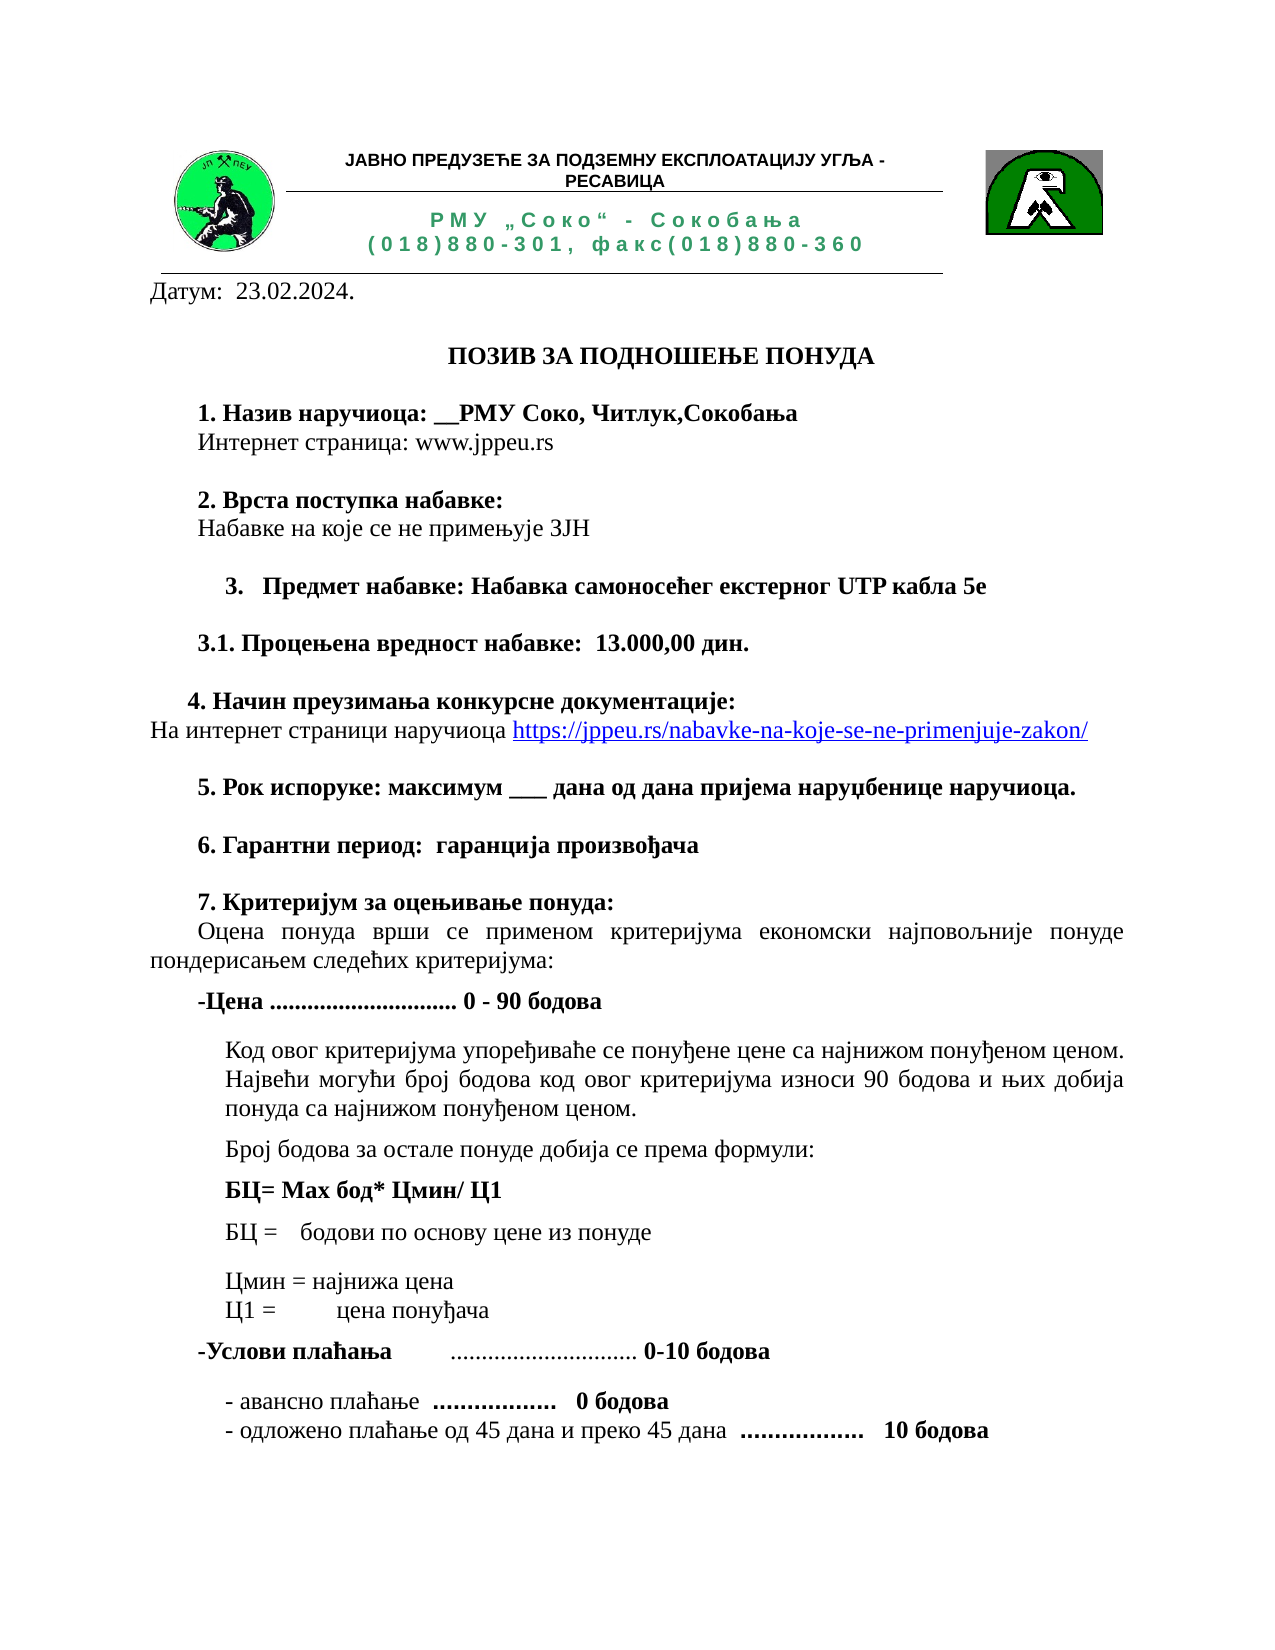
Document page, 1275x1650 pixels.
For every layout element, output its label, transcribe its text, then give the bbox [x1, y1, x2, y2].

text Набавке на које се не примењује ЗЈН [150, 513, 1125, 542]
text 3.1. Процењена вредност набавке: 13.000,00 дин. [150, 628, 1125, 657]
text 2. Врста поступка набавке: [150, 485, 1125, 513]
text 6. Гарантни период: гаранција произвођача [150, 830, 1125, 858]
text - одложено плаћање од 45 дана и преко 45 дана .................. 10 бодова [225, 1415, 1125, 1444]
text -Услови плаћања .............................. 0-10 бодова [150, 1336, 1125, 1365]
text Код овог критеријума упоређиваће се понуђене цене са најнижом понуђеном ценом. Највећи могући број бодова код овог критеријума износи 90 бодова и њих добија понуда са најнижом понуђеном ценом. [225, 1036, 1125, 1122]
text - авансно плаћање .................. 0 бодова [225, 1386, 1125, 1415]
text 4. Начин преузимања конкурсне документације: [150, 686, 1125, 715]
text Број бодова за остале понуде добија се према формули: [225, 1134, 1125, 1163]
text Ц1 = цена понуђача [225, 1295, 1125, 1324]
text -Цена .............................. 0 - 90 бодова [150, 986, 1125, 1015]
text 7. Критеријум за оцењивање понуда: [150, 887, 1125, 916]
list Предмет набавке: Набавка самоносећег екстерног UTP кабла 5е [225, 571, 1125, 600]
text Оцена понуда врши се применом критеријума економски најповољније понуде пондерисањем следећих критеријума: [150, 916, 1125, 973]
text БЦ= Маx бод* Цмин/ Ц1 [225, 1176, 1125, 1204]
picture [173, 150, 275, 252]
table_header ЈАВНО ПРЕДУЗЕЋЕ ЗА ПОДЗЕМНУ ЕКСПЛОАТАЦИЈУ УГЉА - РЕСАВИЦА [286, 150, 943, 191]
text Датум: 23.02.2024. [150, 274, 1125, 305]
text 5. Рок испоруке: максимум ___ дана од дана пријема наруџбенице наручиоца. [150, 772, 1125, 801]
text 1. Назив наручиоца: __РМУ Соко, Читлук,Сокобања [150, 398, 1125, 427]
table_header [161, 150, 286, 273]
text Цмин = најнижа цена [225, 1266, 1125, 1295]
text ПОЗИВ ЗА ПОДНОШЕЊЕ ПОНУДА [150, 341, 1125, 370]
table_cell РМУ „Соко“ - Сокобања (018)880-301, факс(018)880-360 [286, 192, 943, 273]
table_header [943, 150, 1145, 273]
text На интернет страници наручиоца https://jppeu.rs/nabavke-na-koje-se-ne-primenjuje-zakon/ [150, 715, 1125, 743]
text БЦ = бодови по основу цене из понуде [225, 1217, 1125, 1246]
picture [985, 150, 1103, 235]
text Интернет страница: www.jppeu.rs [150, 427, 1125, 456]
